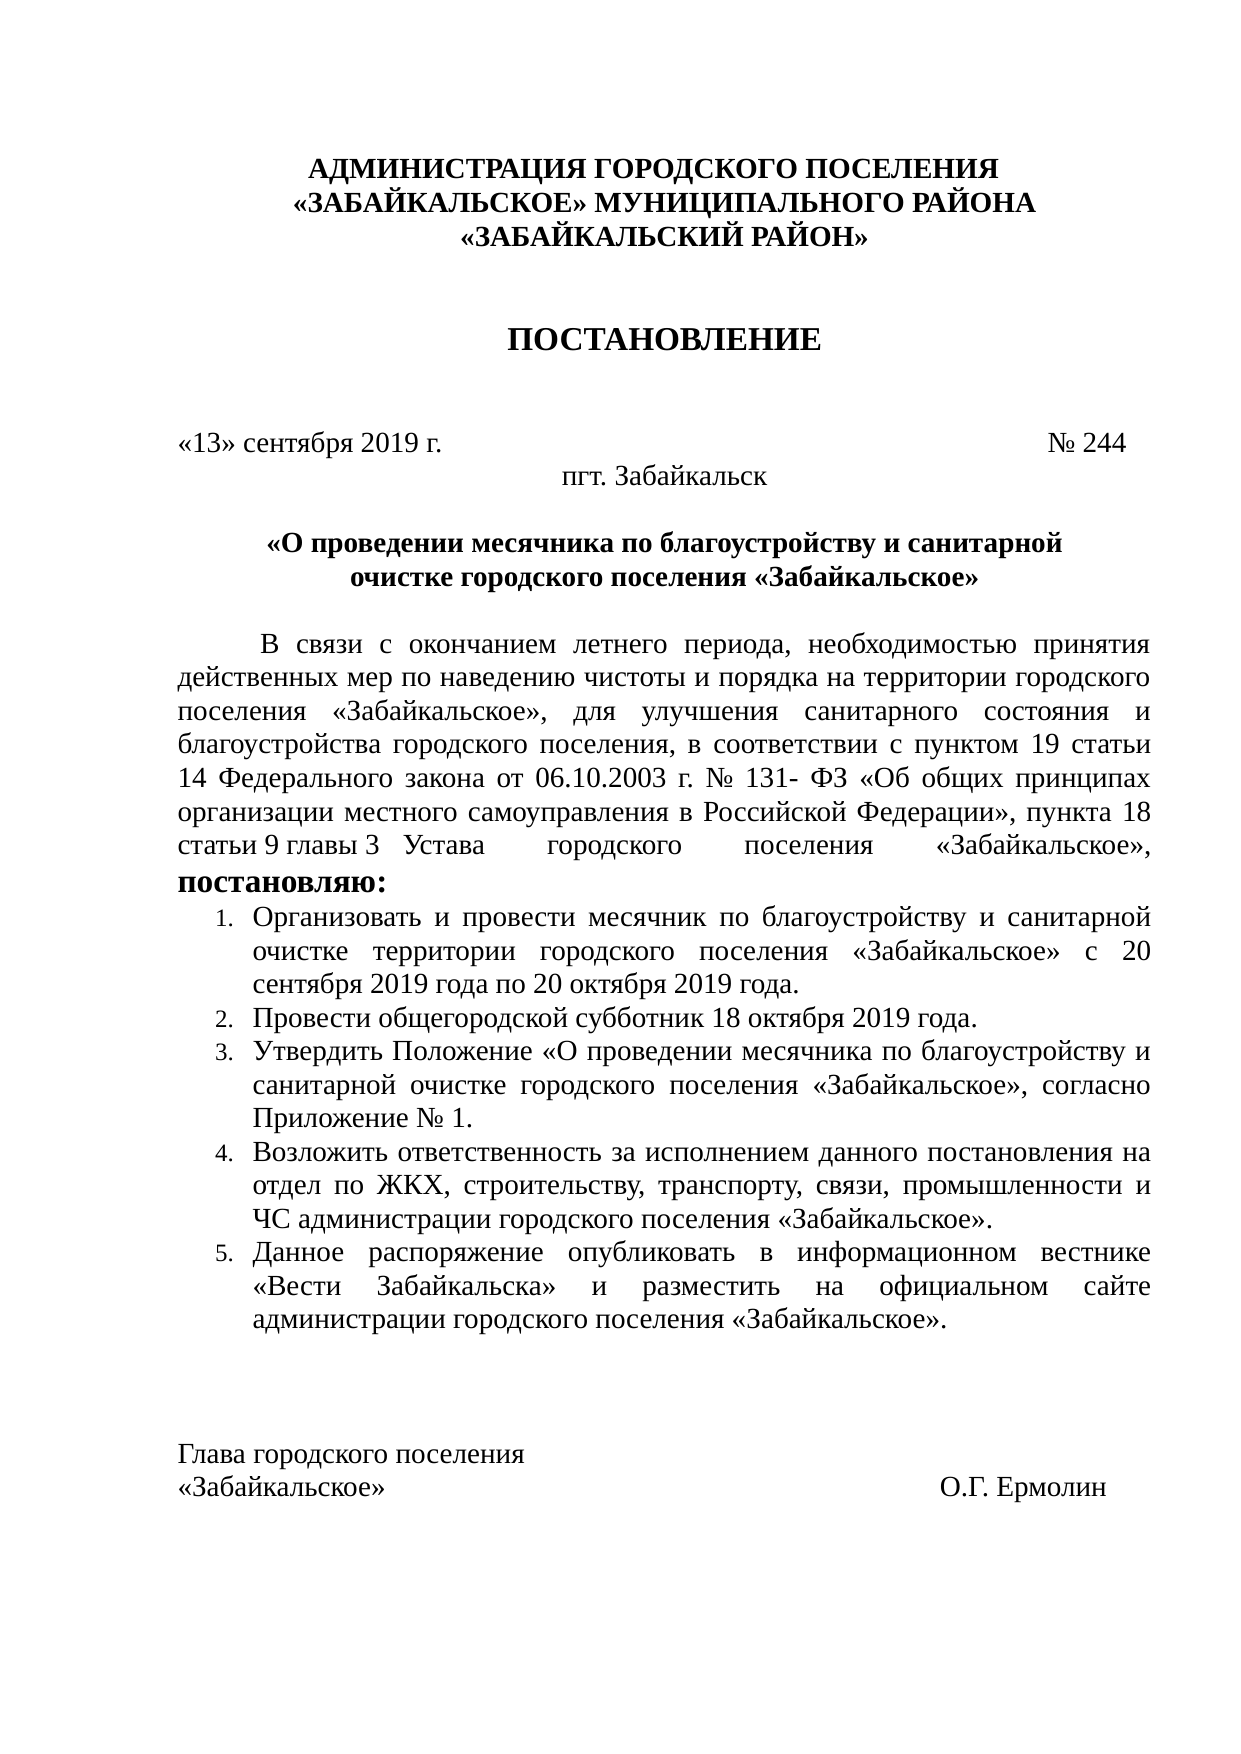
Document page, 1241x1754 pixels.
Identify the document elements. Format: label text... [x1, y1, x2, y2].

text Глава городского поселения [177, 1436, 1152, 1469]
list Организовать и провести месячник по благоустройству и санитарной очистке территории городского поселения «Забайкальское» с 20 сентября 2019 года по 20 октября 2019 года. [215, 899, 1152, 1000]
list Утвердить Положение «О проведении месячника по благоустройству и санитарной очистке городского поселения «Забайкальское», согласно Приложение № 1. [215, 1033, 1152, 1134]
text В связи с окончанием летнего периода, необходимостью принятия действенных мер по наведению чистоты и порядка на территории городского поселения «Забайкальское», для улучшения санитарного состояния и благоустройства городского поселения, в соответствии с пунктом 19 статьи 14 Федерального закона от 06.10.2003 г. № 131- ФЗ «Об общих принципах организации местного самоуправления в Российской Федерации», пункта 18 статьи 9 главы 3 Устава городского поселения «Забайкальское», постановляю: [177, 626, 1152, 899]
text очистке городского поселения «Забайкальское» [177, 559, 1152, 592]
list Данное распоряжение опубликовать в информационном вестнике «Вести Забайкальска» и разместить на официальном сайте администрации городского поселения «Забайкальское». [215, 1234, 1152, 1335]
text «ЗАБАЙКАЛЬСКОЕ» МУНИЦИПАЛЬНОГО РАЙОНА [177, 185, 1152, 219]
list Возложить ответственность за исполнением данного постановления на отдел по ЖКХ, строительству, транспорту, связи, промышленности и ЧС администрации городского поселения «Забайкальское». [215, 1134, 1152, 1234]
text «Забайкальское» О.Г. Ермолин [177, 1469, 1152, 1503]
list Провести общегородской субботник 18 октября 2019 года. [215, 1000, 1152, 1033]
text «13» сентября 2019 г. № 244 [177, 425, 1152, 458]
text «ЗАБАЙКАЛЬСКИЙ РАЙОН» [177, 219, 1152, 252]
text пгт. Забайкальск [177, 458, 1152, 492]
text ПОСТАНОВЛЕНИЕ [177, 319, 1152, 358]
text АДМИНИСТРАЦИЯ ГОРОДСКОГО ПОСЕЛЕНИЯ [177, 152, 1122, 185]
text «О проведении месячника по благоустройству и санитарной [177, 525, 1152, 559]
